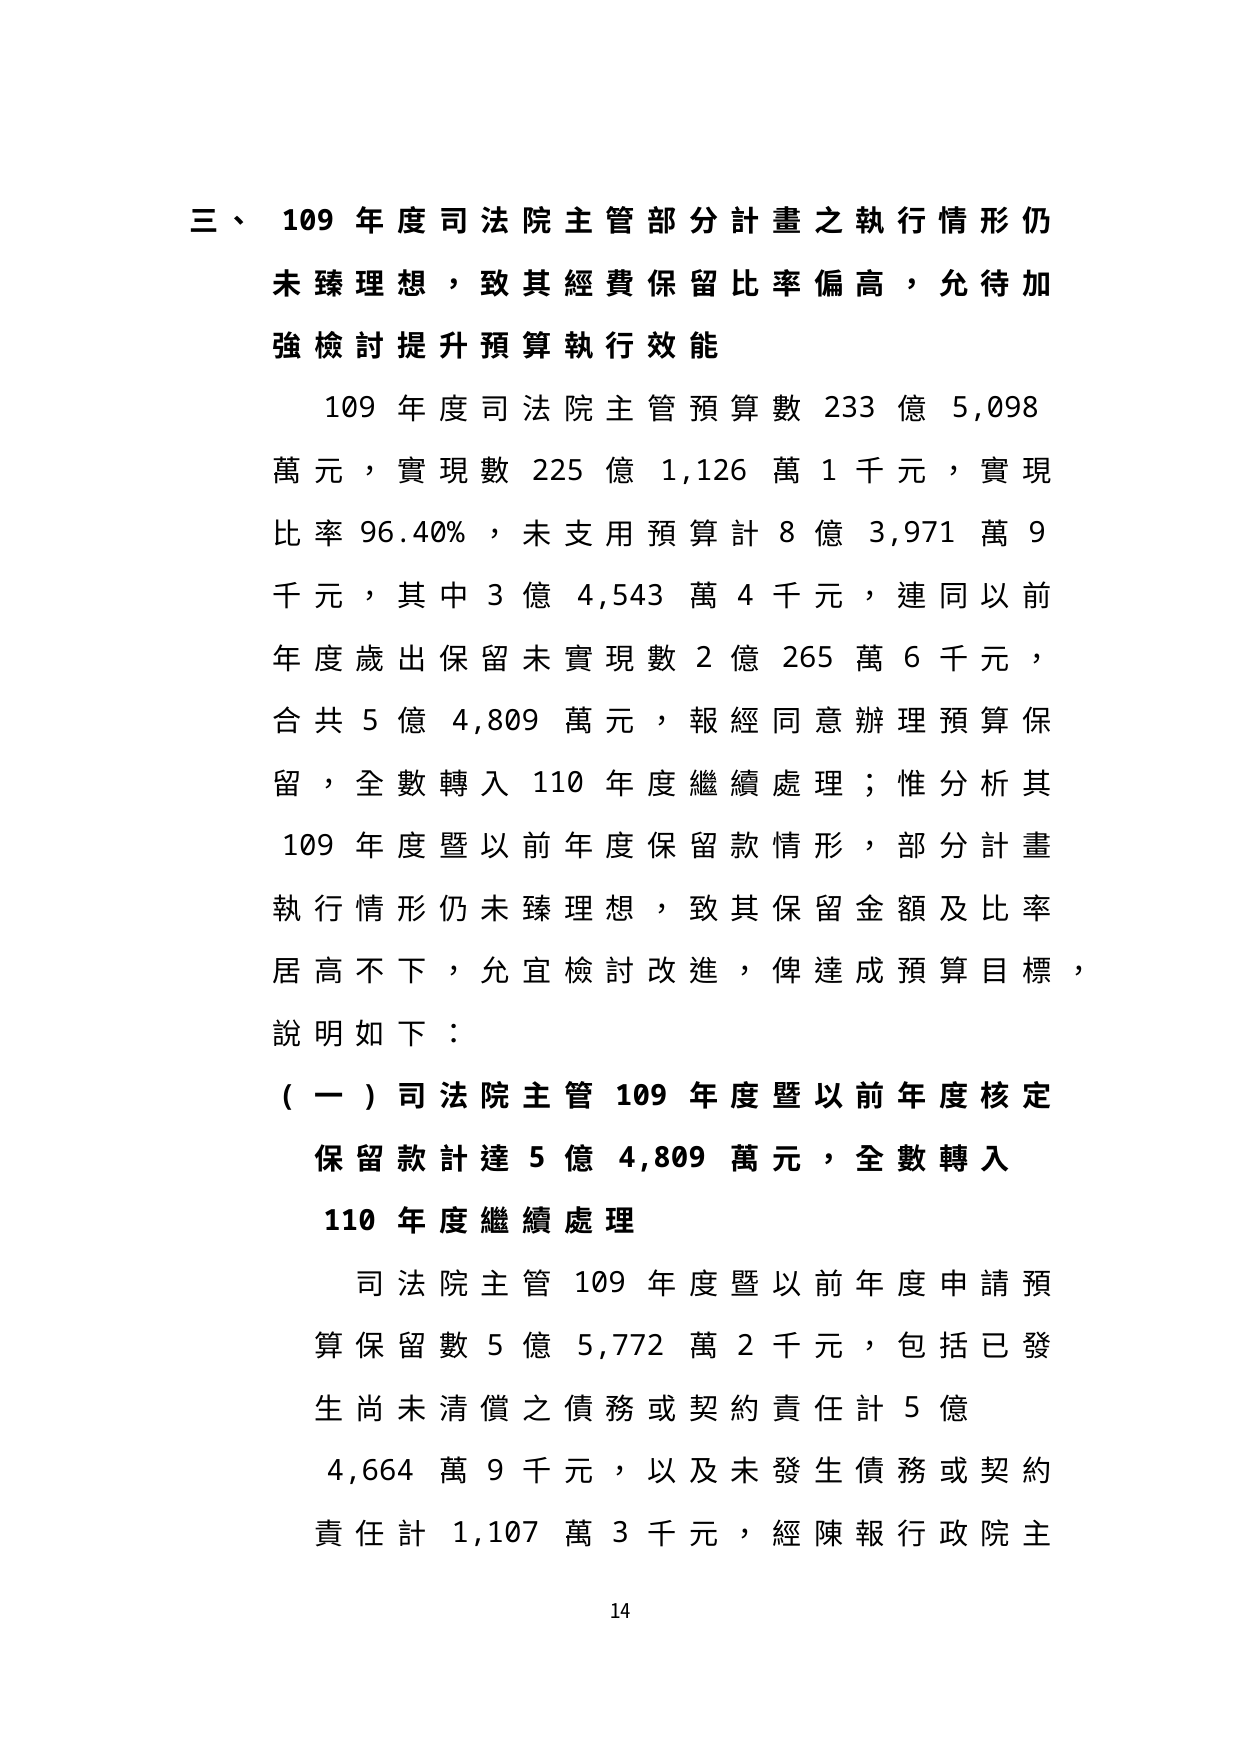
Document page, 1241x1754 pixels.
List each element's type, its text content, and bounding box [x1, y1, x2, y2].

text 109年度司法院主管預算數233億5,098萬元，實現數225億1,126萬1千元，實現比率96.40%，未支用預算計8億3,971萬9千元，其中3億4,543萬4千元，連同以前年度歲出保留未實現數2億265萬6千元，合共5億4,809萬元，報經同意辦理預算保留，全數轉入110年度繼續處理；惟分析其109年度暨以前年度保留款情形，部分計畫執行情形仍未臻理想，致其保留金額及比率居高不下，允宜檢討改進，俾達成預算目標，說明如下： [242, 365, 1058, 1052]
text 三、109年度司法院主管部分計畫之執行情形仍未臻理想，致其經費保留比率偏高，允待加強檢討提升預算執行效能 [183, 177, 1058, 365]
text 司法院主管109年度暨以前年度申請預算保留數5億5,772萬2千元，包括已發生尚未清償之債務或契約責任計5億4,664萬9千元，以及未發生債務或契約責任計1,107萬3千元，經陳報行政院主 [271, 1240, 1058, 1552]
text (一)司法院主管109年度暨以前年度核定保留款計達5億4,809萬元，全數轉入110年度繼續處理 [242, 1052, 1058, 1240]
